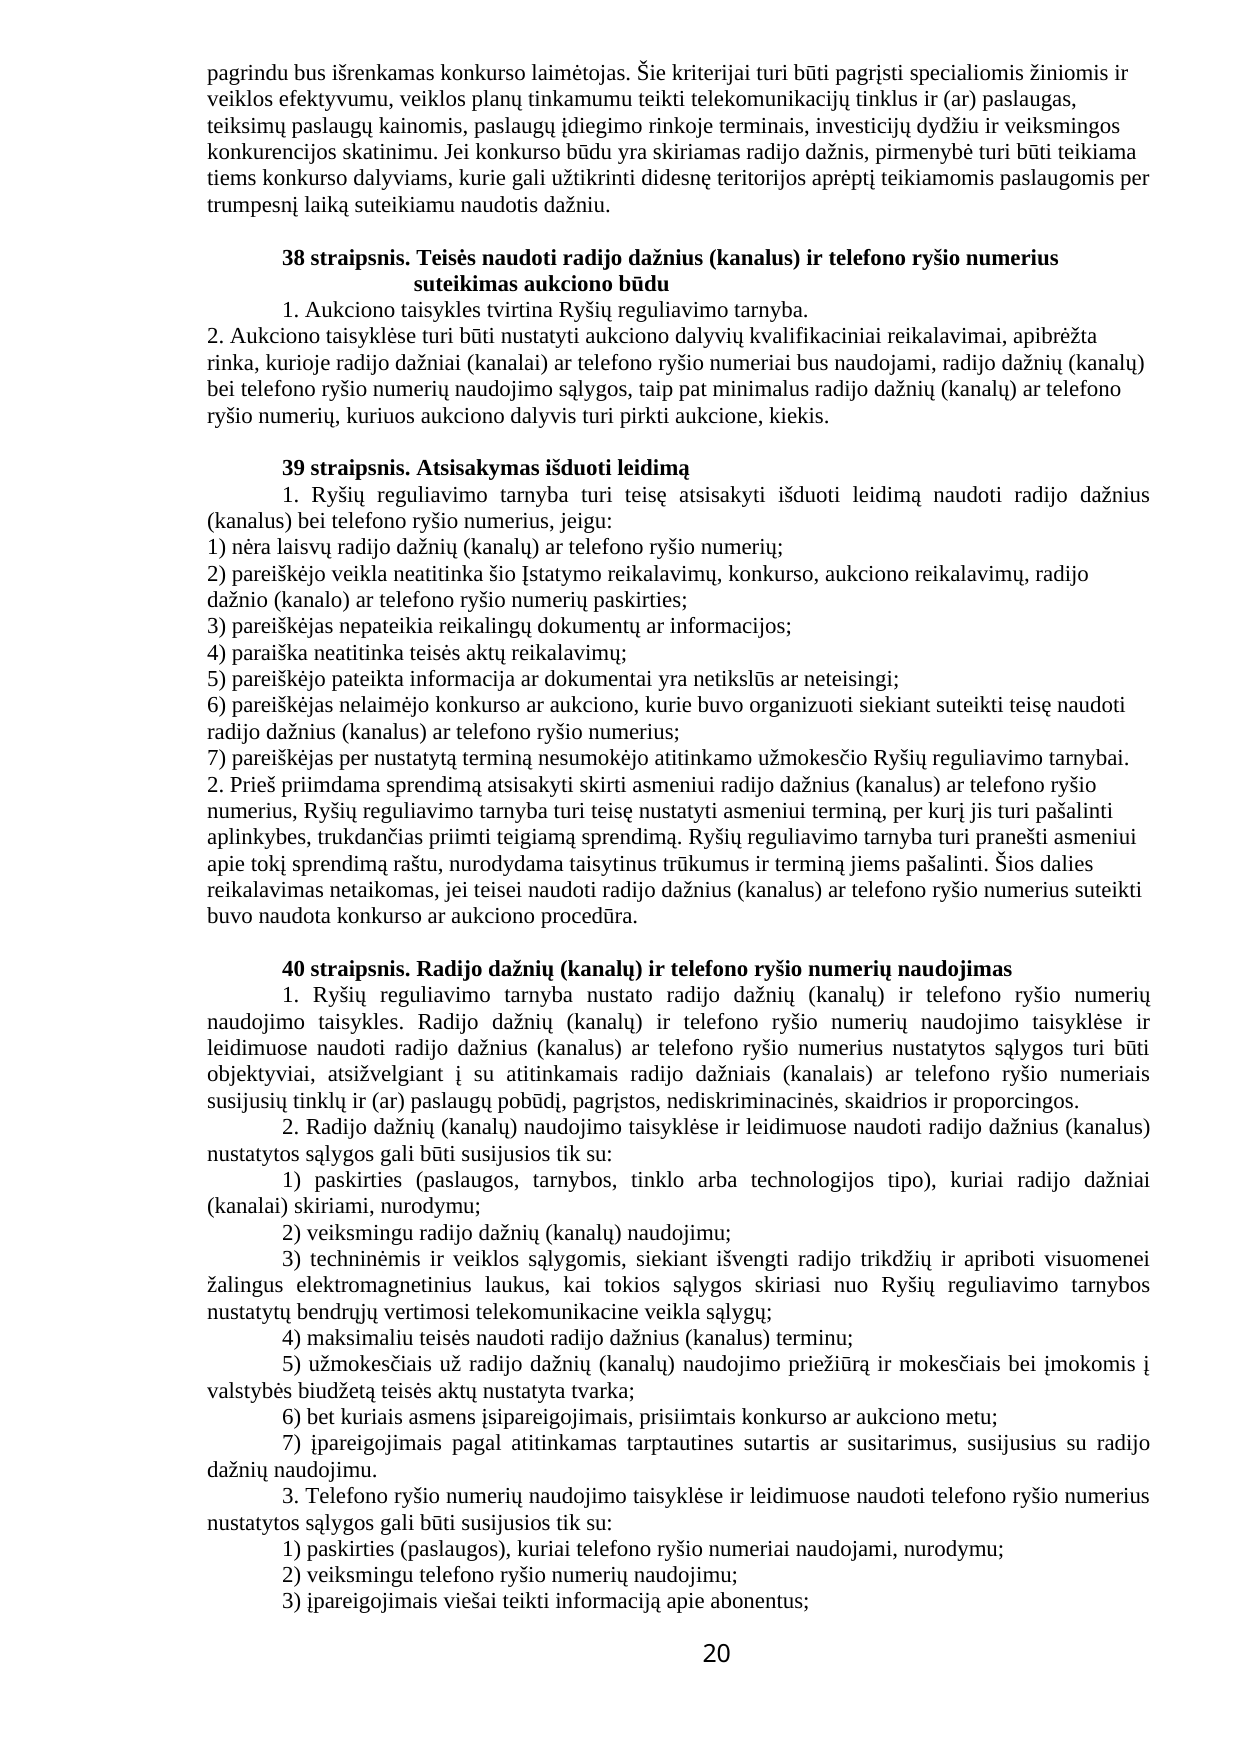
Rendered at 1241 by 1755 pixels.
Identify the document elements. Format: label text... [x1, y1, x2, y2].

subtitle 2) veiksmingu radijo dažnių (kanalų) naudojimu; [207, 1219, 1152, 1245]
text 1) nėra laisvų radijo dažnių (kanalų) ar telefono ryšio numerių; [207, 533, 1152, 560]
subtitle 5) užmokesčiais už radijo dažnių (kanalų) naudojimo priežiūrą ir mokesčiais bei įmokomis į valstybės biudžetą teisės aktų nustatyta tvarka; [207, 1350, 1152, 1403]
subtitle 3) techninėmis ir veiklos sąlygomis, siekiant išvengti radijo trikdžių ir apriboti visuomenei žalingus elektromagnetinius laukus, kai tokios sąlygos skiriasi nuo Ryšių reguliavimo tarnybos nustatytų bendrųjų vertimosi telekomunikacine veikla sąlygų; [207, 1245, 1152, 1324]
subtitle 2) veiksmingu telefono ryšio numerių naudojimu; [207, 1561, 1152, 1588]
subtitle 40 straipsnis. Radijo dažnių (kanalų) ir telefono ryšio numerių naudojimas [207, 955, 1152, 981]
subtitle 1) paskirties (paslaugos, tarnybos, tinklo arba technologijos tipo), kuriai radijo dažniai (kanalai) skiriami, nurodymu; [207, 1166, 1152, 1219]
subtitle 1. Aukciono taisykles tvirtina Ryšių reguliavimo tarnyba. [207, 296, 1152, 323]
subtitle 7) įpareigojimais pagal atitinkamas tarptautines sutartis ar susitarimus, susijusius su radijo dažnių naudojimu. [207, 1429, 1152, 1482]
subtitle suteikimas aukciono būdu [207, 270, 1152, 296]
text 2) pareiškėjo veikla neatitinka šio Įstatymo reikalavimų, konkurso, aukciono reikalavimų, radijo dažnio (kanalo) ar telefono ryšio numerių paskirties; [207, 560, 1152, 612]
subtitle 38 straipsnis. Teisės naudoti radijo dažnius (kanalus) ir telefono ryšio numerius [207, 243, 1152, 270]
subtitle 3. Telefono ryšio numerių naudojimo taisyklėse ir leidimuose naudoti telefono ryšio numerius nustatytos sąlygos gali būti susijusios tik su: [207, 1482, 1152, 1535]
text 3) pareiškėjas nepateikia reikalingų dokumentų ar informacijos; [207, 612, 1152, 639]
subtitle 4) maksimaliu teisės naudoti radijo dažnius (kanalus) terminu; [207, 1324, 1152, 1350]
text 6) pareiškėjas nelaimėjo konkurso ar aukciono, kurie buvo organizuoti siekiant suteikti teisę naudoti radijo dažnius (kanalus) ar telefono ryšio numerius; [207, 692, 1152, 744]
subtitle 39 straipsnis. Atsisakymas išduoti leidimą [207, 454, 1152, 481]
text 4) paraiška neatitinka teisės aktų reikalavimų; [207, 639, 1152, 665]
text 1. Ryšių reguliavimo tarnyba turi teisę atsisakyti išduoti leidimą naudoti radijo dažnius (kanalus) bei telefono ryšio numerius, jeigu: [207, 481, 1152, 533]
text 5) pareiškėjo pateikta informacija ar dokumentai yra netikslūs ar neteisingi; [207, 665, 1152, 692]
subtitle 1) paskirties (paslaugos), kuriai telefono ryšio numeriai naudojami, nurodymu; [207, 1535, 1152, 1561]
text 7) pareiškėjas per nustatytą terminą nesumokėjo atitinkamo užmokesčio Ryšių reguliavimo tarnybai. [207, 744, 1152, 771]
subtitle 6) bet kuriais asmens įsipareigojimais, prisiimtais konkurso ar aukciono metu; [207, 1403, 1152, 1429]
text 2. Prieš priimdama sprendimą atsisakyti skirti asmeniui radijo dažnius (kanalus) ar telefono ryšio numerius, Ryšių reguliavimo tarnyba turi teisę nustatyti asmeniui terminą, per kurį jis turi pašalinti aplinkybes, trukdančias priimti teigiamą sprendimą. Ryšių reguliavimo tarnyba turi pranešti asmeniui apie tokį sprendimą raštu, nurodydama taisytinus trūkumus ir terminą jiems pašalinti. Šios dalies reikalavimas netaikomas, jei teisei naudoti radijo dažnius (kanalus) ar telefono ryšio numerius suteikti buvo naudota konkurso ar aukciono procedūra. [207, 771, 1152, 929]
text 2. Aukciono taisyklėse turi būti nustatyti aukciono dalyvių kvalifikaciniai reikalavimai, apibrėžta rinka, kurioje radijo dažniai (kanalai) ar telefono ryšio numeriai bus naudojami, radijo dažnių (kanalų) bei telefono ryšio numerių naudojimo sąlygos, taip pat minimalus radijo dažnių (kanalų) ar telefono ryšio numerių, kuriuos aukciono dalyvis turi pirkti aukcione, kiekis. [207, 323, 1152, 428]
subtitle 3) įpareigojimais viešai teikti informaciją apie abonentus; [207, 1588, 1152, 1614]
subtitle 2. Radijo dažnių (kanalų) naudojimo taisyklėse ir leidimuose naudoti radijo dažnius (kanalus) nustatytos sąlygos gali būti susijusios tik su: [207, 1113, 1152, 1166]
text pagrindu bus išrenkamas konkurso laimėtojas. Šie kriterijai turi būti pagrįsti specialiomis žiniomis ir veiklos efektyvumu, veiklos planų tinkamumu teikti telekomunikacijų tinklus ir (ar) paslaugas, teiksimų paslaugų kainomis, paslaugų įdiegimo rinkoje terminais, investicijų dydžiu ir veiksmingos konkurencijos skatinimu. Jei konkurso būdu yra skiriamas radijo dažnis, pirmenybė turi būti teikiama tiems konkurso dalyviams, kurie gali užtikrinti didesnę teritorijos aprėptį teikiamomis paslaugomis per trumpesnį laiką suteikiamu naudotis dažniu. [207, 59, 1152, 217]
subtitle 1. Ryšių reguliavimo tarnyba nustato radijo dažnių (kanalų) ir telefono ryšio numerių naudojimo taisykles. Radijo dažnių (kanalų) ir telefono ryšio numerių naudojimo taisyklėse ir leidimuose naudoti radijo dažnius (kanalus) ar telefono ryšio numerius nustatytos sąlygos turi būti objektyviai, atsižvelgiant į su atitinkamais radijo dažniais (kanalais) ar telefono ryšio numeriais susijusių tinklų ir (ar) paslaugų pobūdį, pagrįstos, nediskriminacinės, skaidrios ir proporcingos. [207, 981, 1152, 1113]
